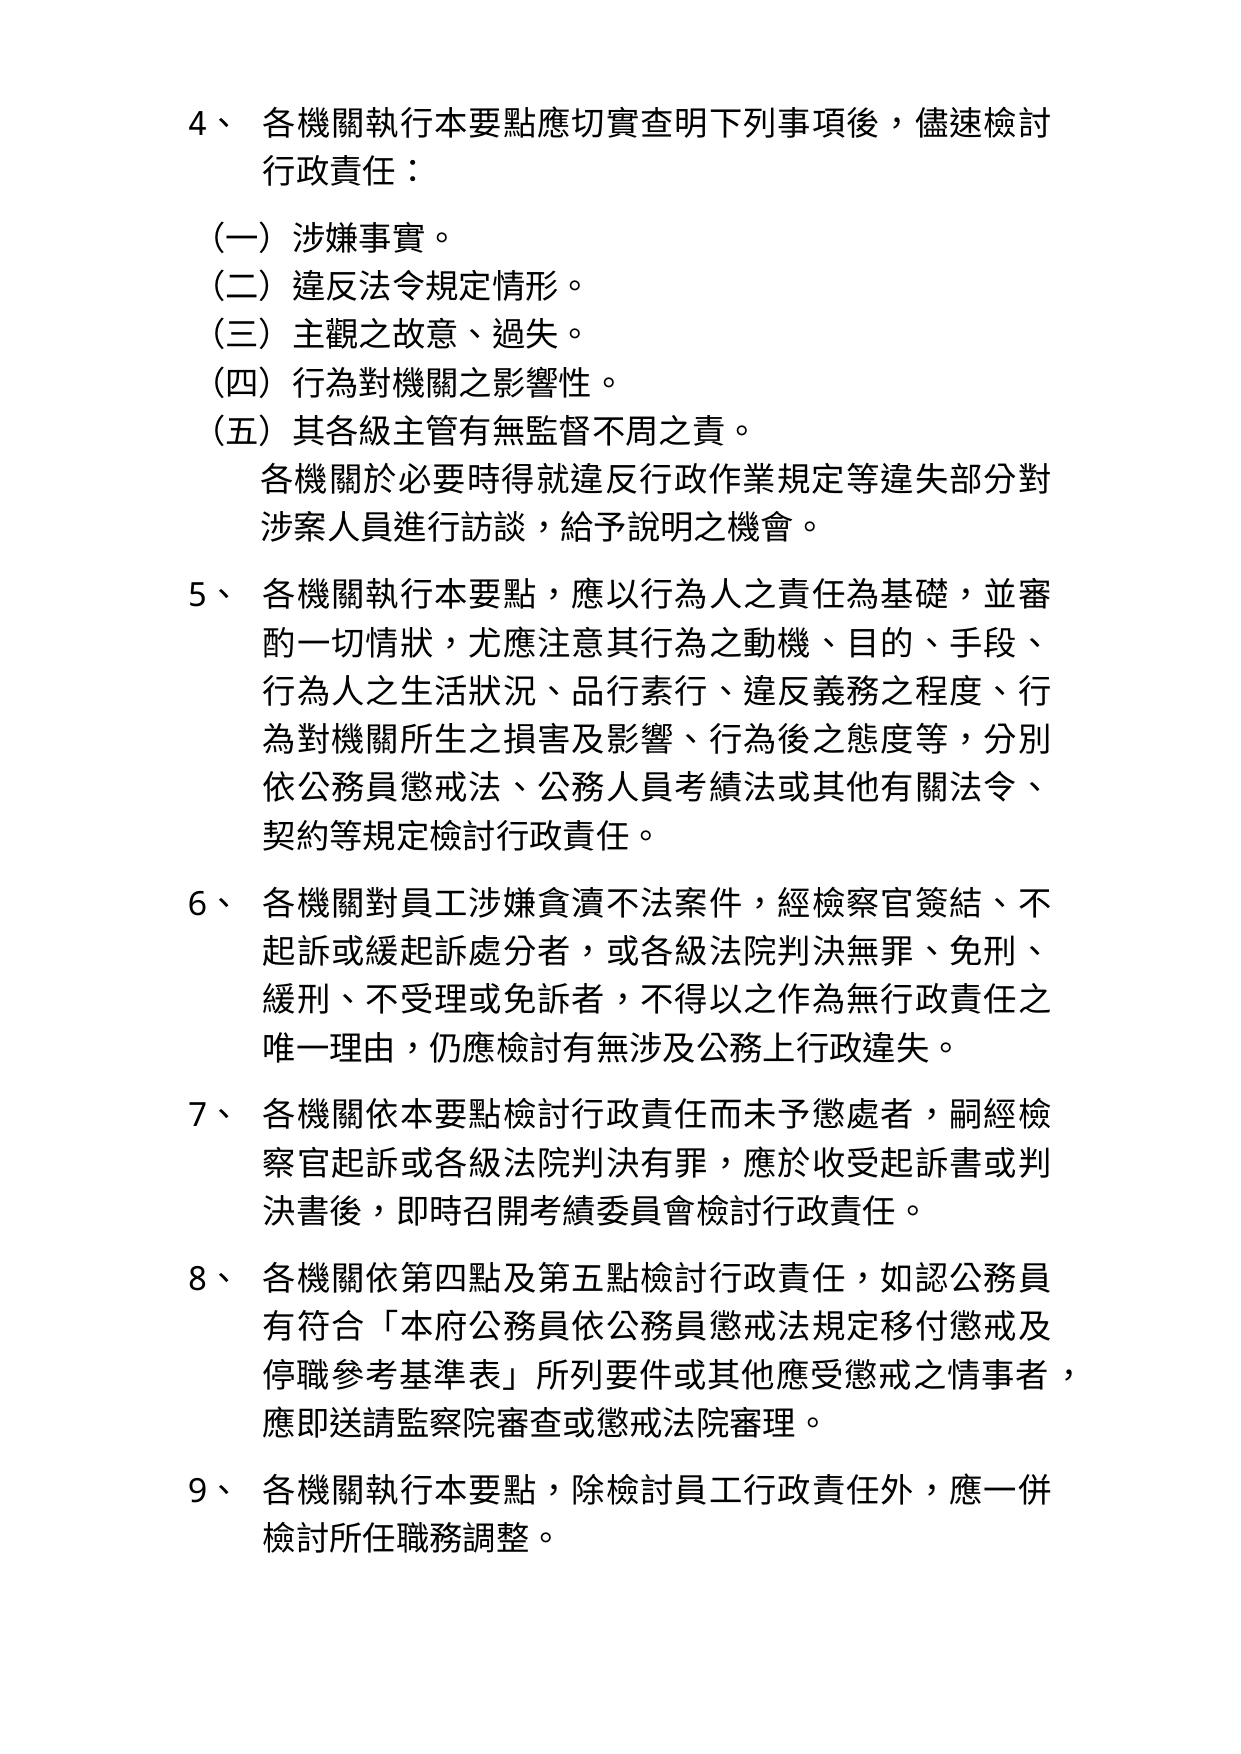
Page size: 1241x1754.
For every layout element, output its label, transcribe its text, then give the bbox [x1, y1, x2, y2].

list 各機關執行本要點，應以行為人之責任為基礎，並審酌一切情狀，尤應注意其行為之動機、目的、手段、行為人之生活狀況、品行素行、違反義務之程度、行為對機關所生之損害及影響、行為後之態度等，分別依公務員懲戒法、公務人員考績法或其他有關法令、契約等規定檢討行政責任。 [187, 568, 1053, 858]
list 各機關對員工涉嫌貪瀆不法案件，經檢察官簽結、不起訴或緩起訴處分者，或各級法院判決無罪、免刑、緩刑、不受理或免訴者，不得以之作為無行政責任之唯一理由，仍應檢討有無涉及公務上行政違失。 [187, 876, 1053, 1069]
text 各機關於必要時得就違反行政作業規定等違失部分對涉案人員進行訪談，給予說明之機會。 [260, 453, 1053, 549]
text （四）行為對機關之影響性。 [192, 356, 1053, 404]
list 各機關依第四點及第五點檢討行政責任，如認公務員有符合「本府公務員依公務員懲戒法規定移付懲戒及停職參考基準表」所列要件或其他應受懲戒之情事者，應即送請監察院審查或懲戒法院審理。 [187, 1252, 1053, 1445]
list 各機關依本要點檢討行政責任而未予懲處者，嗣經檢察官起訴或各級法院判決有罪，應於收受起訴書或判決書後，即時召開考績委員會檢討行政責任。 [187, 1088, 1053, 1233]
text （五）其各級主管有無監督不周之責。 [192, 404, 1053, 453]
text （三）主觀之故意、過失。 [192, 308, 1053, 356]
text （二）違反法令規定情形。 [192, 260, 1053, 308]
list 各機關執行本要點，除檢討員工行政責任外，應一併檢討所任職務調整。 [187, 1464, 1053, 1560]
list 各機關執行本要點應切實查明下列事項後，儘速檢討行政責任： [187, 96, 1053, 193]
text （一）涉嫌事實。 [192, 212, 1053, 260]
